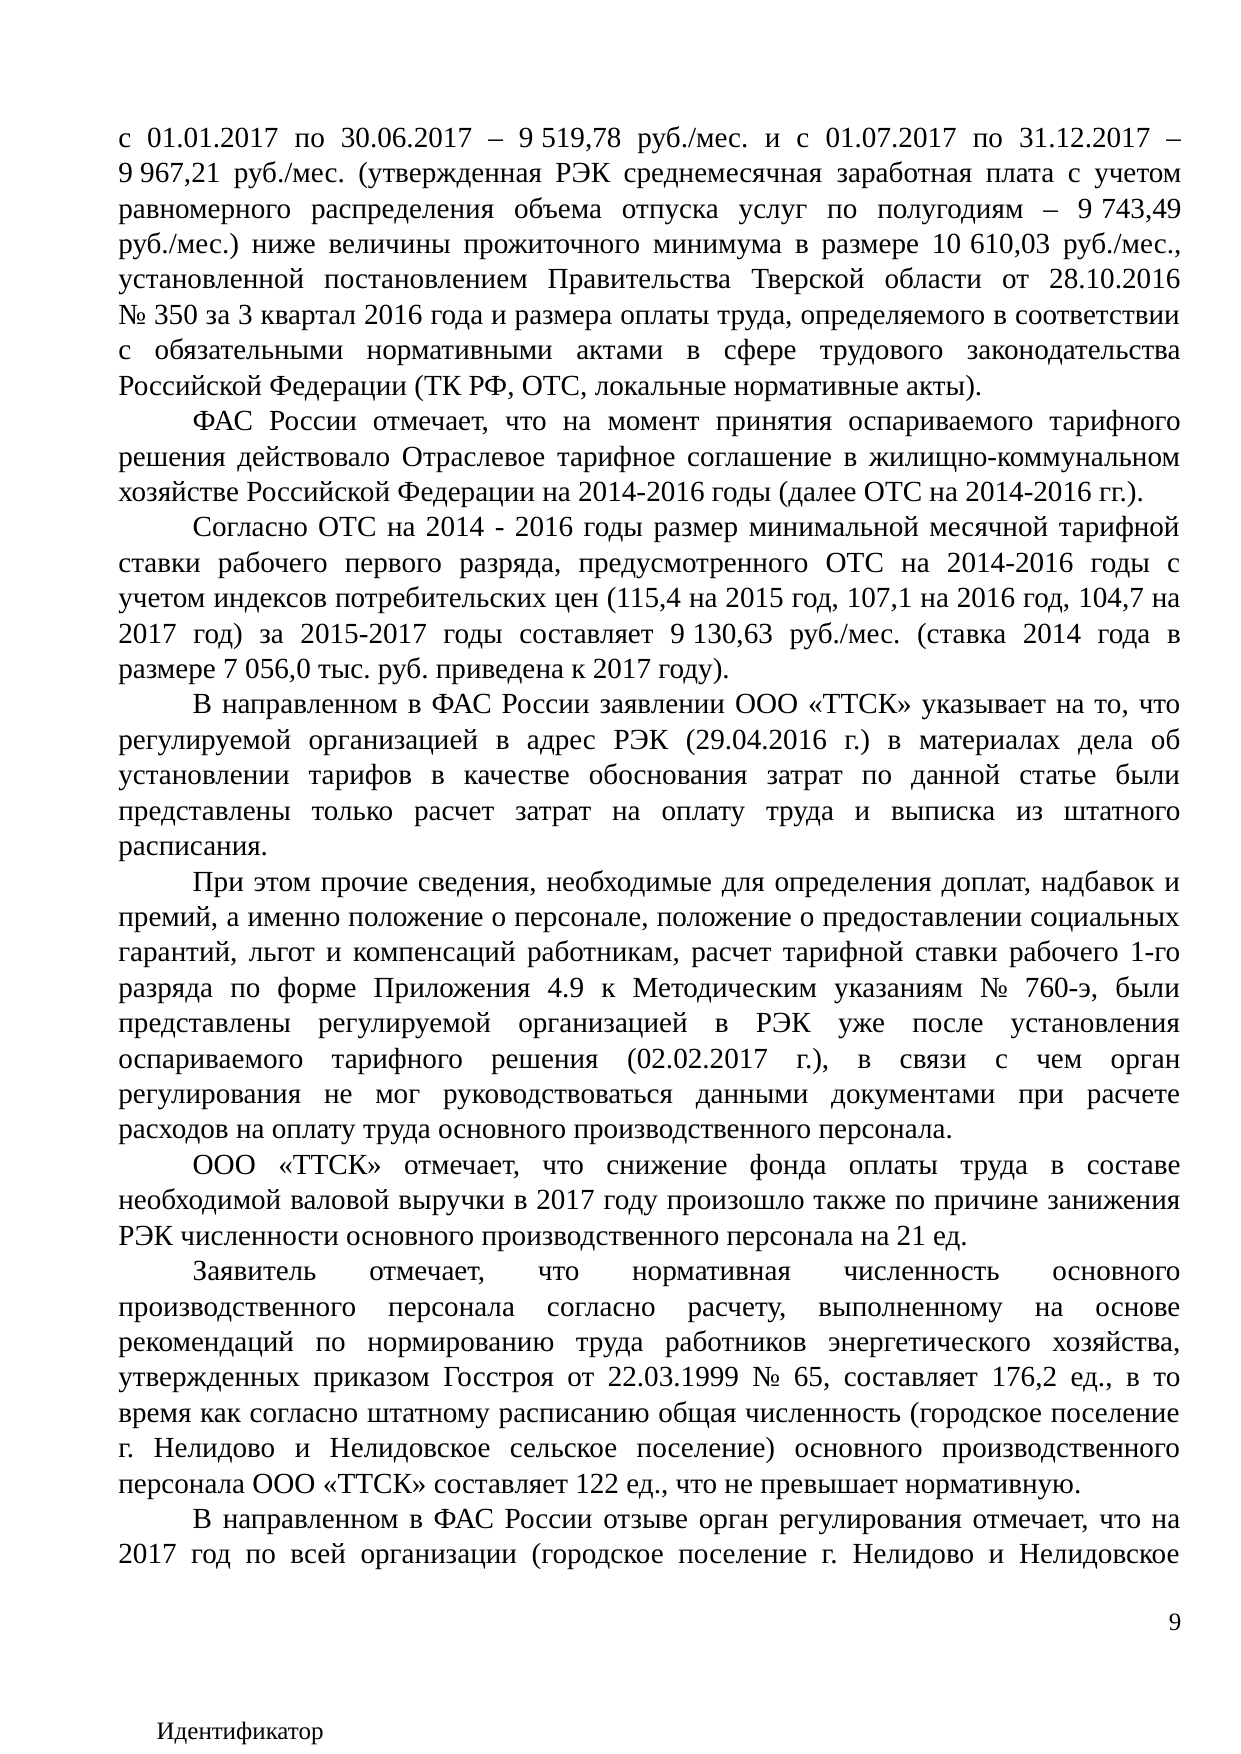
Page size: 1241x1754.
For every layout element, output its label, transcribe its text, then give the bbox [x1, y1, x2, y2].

text с 01.01.2017 по 30.06.2017 – 9 519,78 руб./мес. и с 01.07.2017 по 31.12.2017 – 9 967,21 руб./мес. (утвержденная РЭК среднемесячная заработная плата с учетом равномерного распределения объема отпуска услуг по полугодиям – 9 743,49 руб./мес.) ниже величины прожиточного минимума в размере 10 610,03 руб./мес., установленной постановлением Правительства Тверской области от 28.10.2016 № 350 за 3 квартал 2016 года и размера оплаты труда, определяемого в соответствии с обязательными нормативными актами в сфере трудового законодательства Российской Федерации (ТК РФ, ОТС, локальные нормативные акты). [118, 118, 1181, 401]
text ФАС России отмечает, что на момент принятия оспариваемого тарифного решения действовало Отраслевое тарифное соглашение в жилищно-коммунальном хозяйстве Российской Федерации на 2014-2016 годы (далее ОТС на 2014-2016 гг.). [118, 401, 1181, 508]
text ООО «ТТСК» отмечает, что снижение фонда оплаты труда в составе необходимой валовой выручки в 2017 году произошло также по причине занижения РЭК численности основного производственного персонала на 21 ед. [118, 1145, 1181, 1251]
text Согласно ОТС на 2014 - 2016 годы размер минимальной месячной тарифной ставки рабочего первого разряда, предусмотренного ОТС на 2014-2016 годы с учетом индексов потребительских цен (115,4 на 2015 год, 107,1 на 2016 год, 104,7 на 2017 год) за 2015-2017 годы составляет 9 130,63 руб./мес. (ставка 2014 года в размере 7 056,0 тыс. руб. приведена к 2017 году). [118, 508, 1181, 685]
text Заявитель отмечает, что нормативная численность основного производственного персонала согласно расчету, выполненному на основе рекомендаций по нормированию труда работников энергетического хозяйства, утвержденных приказом Госстроя от 22.03.1999 № 65, составляет 176,2 ед., в то время как согласно штатному расписанию общая численность (городское поселение г. Нелидово и Нелидовское сельское поселение) основного производственного персонала ООО «ТТСК» составляет 122 ед., что не превышает нормативную. [118, 1251, 1181, 1499]
text При этом прочие сведения, необходимые для определения доплат, надбавок и премий, а именно положение о персонале, положение о предоставлении социальных гарантий, льгот и компенсаций работникам, расчет тарифной ставки рабочего 1-го разряда по форме Приложения 4.9 к Методическим указаниям № 760-э, были представлены регулируемой организацией в РЭК уже после установления оспариваемого тарифного решения (02.02.2017 г.), в связи с чем орган регулирования не мог руководствоваться данными документами при расчете расходов на оплату труда основного производственного персонала. [118, 862, 1181, 1145]
text В направленном в ФАС России заявлении ООО «ТТСК» указывает на то, что регулируемой организацией в адрес РЭК (29.04.2016 г.) в материалах дела об установлении тарифов в качестве обоснования затрат по данной статье были представлены только расчет затрат на оплату труда и выписка из штатного расписания. [118, 685, 1181, 862]
text В направленном в ФАС России отзыве орган регулирования отмечает, что на 2017 год по всей организации (городское поселение г. Нелидово и Нелидовское [118, 1499, 1181, 1570]
